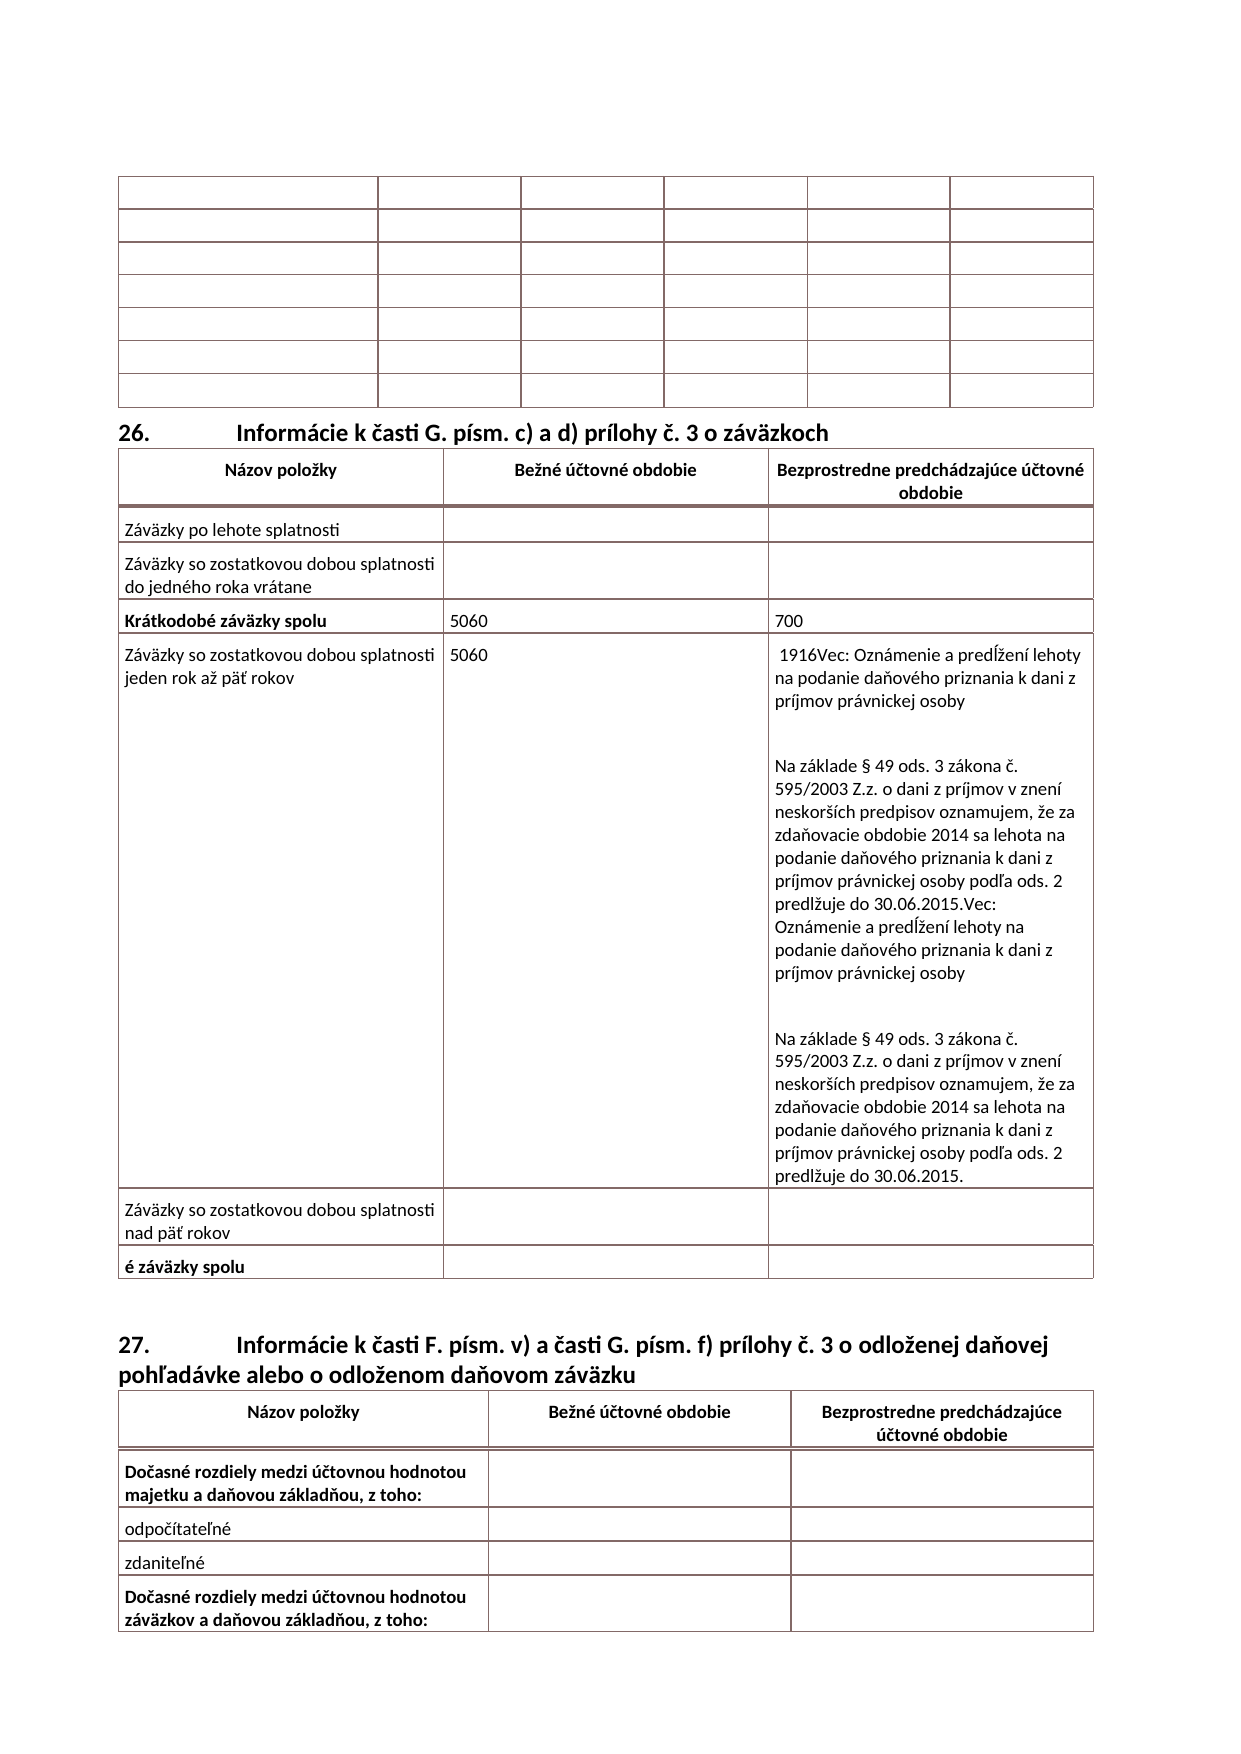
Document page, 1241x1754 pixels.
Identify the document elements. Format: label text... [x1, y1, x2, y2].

table_cell [522, 374, 663, 407]
table_header Bezprostredne predchádzajúce účtovné obdobie [769, 449, 1093, 504]
table_cell [665, 308, 807, 340]
table_cell [808, 374, 949, 407]
table_cell 5060 [444, 634, 768, 1187]
table_cell odpočítateľné [119, 1508, 488, 1540]
table_cell Záväzky so zostatkovou dobou splatnosti jeden rok až päť rokov [119, 634, 443, 1187]
table_cell Záväzky po lehote splatnosti [119, 508, 443, 541]
table_cell [665, 177, 807, 208]
table_header Bežné účtovné obdobie [444, 449, 768, 504]
table_cell [379, 374, 520, 407]
table_cell [379, 177, 520, 208]
table_cell [444, 508, 768, 541]
table_cell Dočasné rozdiely medzi účtovnou hodnotou záväzkov a daňovou základňou, z toho: [119, 1576, 488, 1631]
table_cell [808, 308, 949, 340]
table_cell [522, 308, 663, 340]
table_cell [379, 210, 520, 241]
table_cell [665, 374, 807, 407]
table_header Bezprostredne predchádzajúce účtovné obdobie [792, 1391, 1093, 1446]
table_cell 700 [769, 600, 1093, 632]
table_cell [119, 210, 377, 241]
table_header Názov položky [119, 449, 443, 504]
table_cell [119, 374, 377, 407]
table_cell [665, 243, 807, 274]
table_cell [808, 243, 949, 274]
table_cell [119, 243, 377, 274]
table_cell [489, 1451, 790, 1506]
table_cell [489, 1576, 790, 1631]
table_cell [379, 243, 520, 274]
table_cell [951, 210, 1093, 241]
table_cell [792, 1576, 1093, 1631]
table_cell [522, 210, 663, 241]
table_cell [951, 374, 1093, 407]
text 26. Informácie k časti G. písm. c) a d) prílohy č. 3 o záväzkoch [118, 417, 1122, 448]
table_cell Dočasné rozdiely medzi účtovnou hodnotou majetku a daňovou základňou, z toho: [119, 1451, 488, 1506]
table_cell zdaniteľné [119, 1542, 488, 1574]
table_cell [444, 543, 768, 598]
table_cell [808, 210, 949, 241]
table_cell 5060 [444, 600, 768, 632]
table_cell [951, 177, 1093, 208]
table_cell [522, 275, 663, 307]
table_cell [808, 275, 949, 307]
text 27. Informácie k časti F. písm. v) a časti G. písm. f) prílohy č. 3 o odloženej daňovej pohľadávke alebo o odloženom daňovom záväzku [118, 1329, 1122, 1390]
table_cell [951, 341, 1093, 373]
table_cell [792, 1451, 1093, 1506]
table_cell [379, 308, 520, 340]
table_header Názov položky [119, 1391, 488, 1446]
table_cell [951, 243, 1093, 274]
table_cell [665, 275, 807, 307]
table_cell [119, 308, 377, 340]
table_cell [792, 1508, 1093, 1540]
table_cell [119, 275, 377, 307]
table_cell Záväzky so zostatkovou dobou splatnosti do jedného roka vrátane [119, 543, 443, 598]
table_cell 1916Vec: Oznámenie a predĺžení lehoty na podanie daňového priznania k dani z príjmov právnickej osoby Na základe § 49 ods. 3 zákona č. 595/2003 Z.z. o dani z príjmov v znení neskorších predpisov oznamujem, že za zdaňovacie obdobie 2014 sa lehota na podanie daňového priznania k dani z príjmov právnickej osoby podľa ods. 2 predlžuje do 30.06.2015.Vec: Oznámenie a predĺžení lehoty na podanie daňového priznania k dani z príjmov právnickej osoby Na základe § 49 ods. 3 zákona č. 595/2003 Z.z. o dani z príjmov v znení neskorších predpisov oznamujem, že za zdaňovacie obdobie 2014 sa lehota na podanie daňového priznania k dani z príjmov právnickej osoby podľa ods. 2 predlžuje do 30.06.2015. [769, 634, 1093, 1187]
table_cell [665, 210, 807, 241]
table_cell Záväzky so zostatkovou dobou splatnosti nad päť rokov [119, 1189, 443, 1244]
table_cell [522, 177, 663, 208]
table_cell [489, 1508, 790, 1540]
table_cell [792, 1542, 1093, 1574]
table_cell [808, 177, 949, 208]
table_cell Krátkodobé záväzky spolu [119, 600, 443, 632]
table_cell [665, 341, 807, 373]
table_cell [444, 1189, 768, 1244]
table_cell [951, 275, 1093, 307]
table_cell [379, 275, 520, 307]
table_cell [769, 1189, 1093, 1244]
table_cell [522, 243, 663, 274]
table_cell [769, 1246, 1093, 1278]
table_cell [769, 508, 1093, 541]
table_cell [444, 1246, 768, 1278]
table_cell [119, 341, 377, 373]
table_cell [522, 341, 663, 373]
table_header Bežné účtovné obdobie [489, 1391, 790, 1446]
table_cell [808, 341, 949, 373]
table_cell [119, 177, 377, 208]
table_cell [489, 1542, 790, 1574]
table_cell [769, 543, 1093, 598]
table_cell é záväzky spolu [119, 1246, 443, 1278]
table_cell [951, 308, 1093, 340]
table_cell [379, 341, 520, 373]
